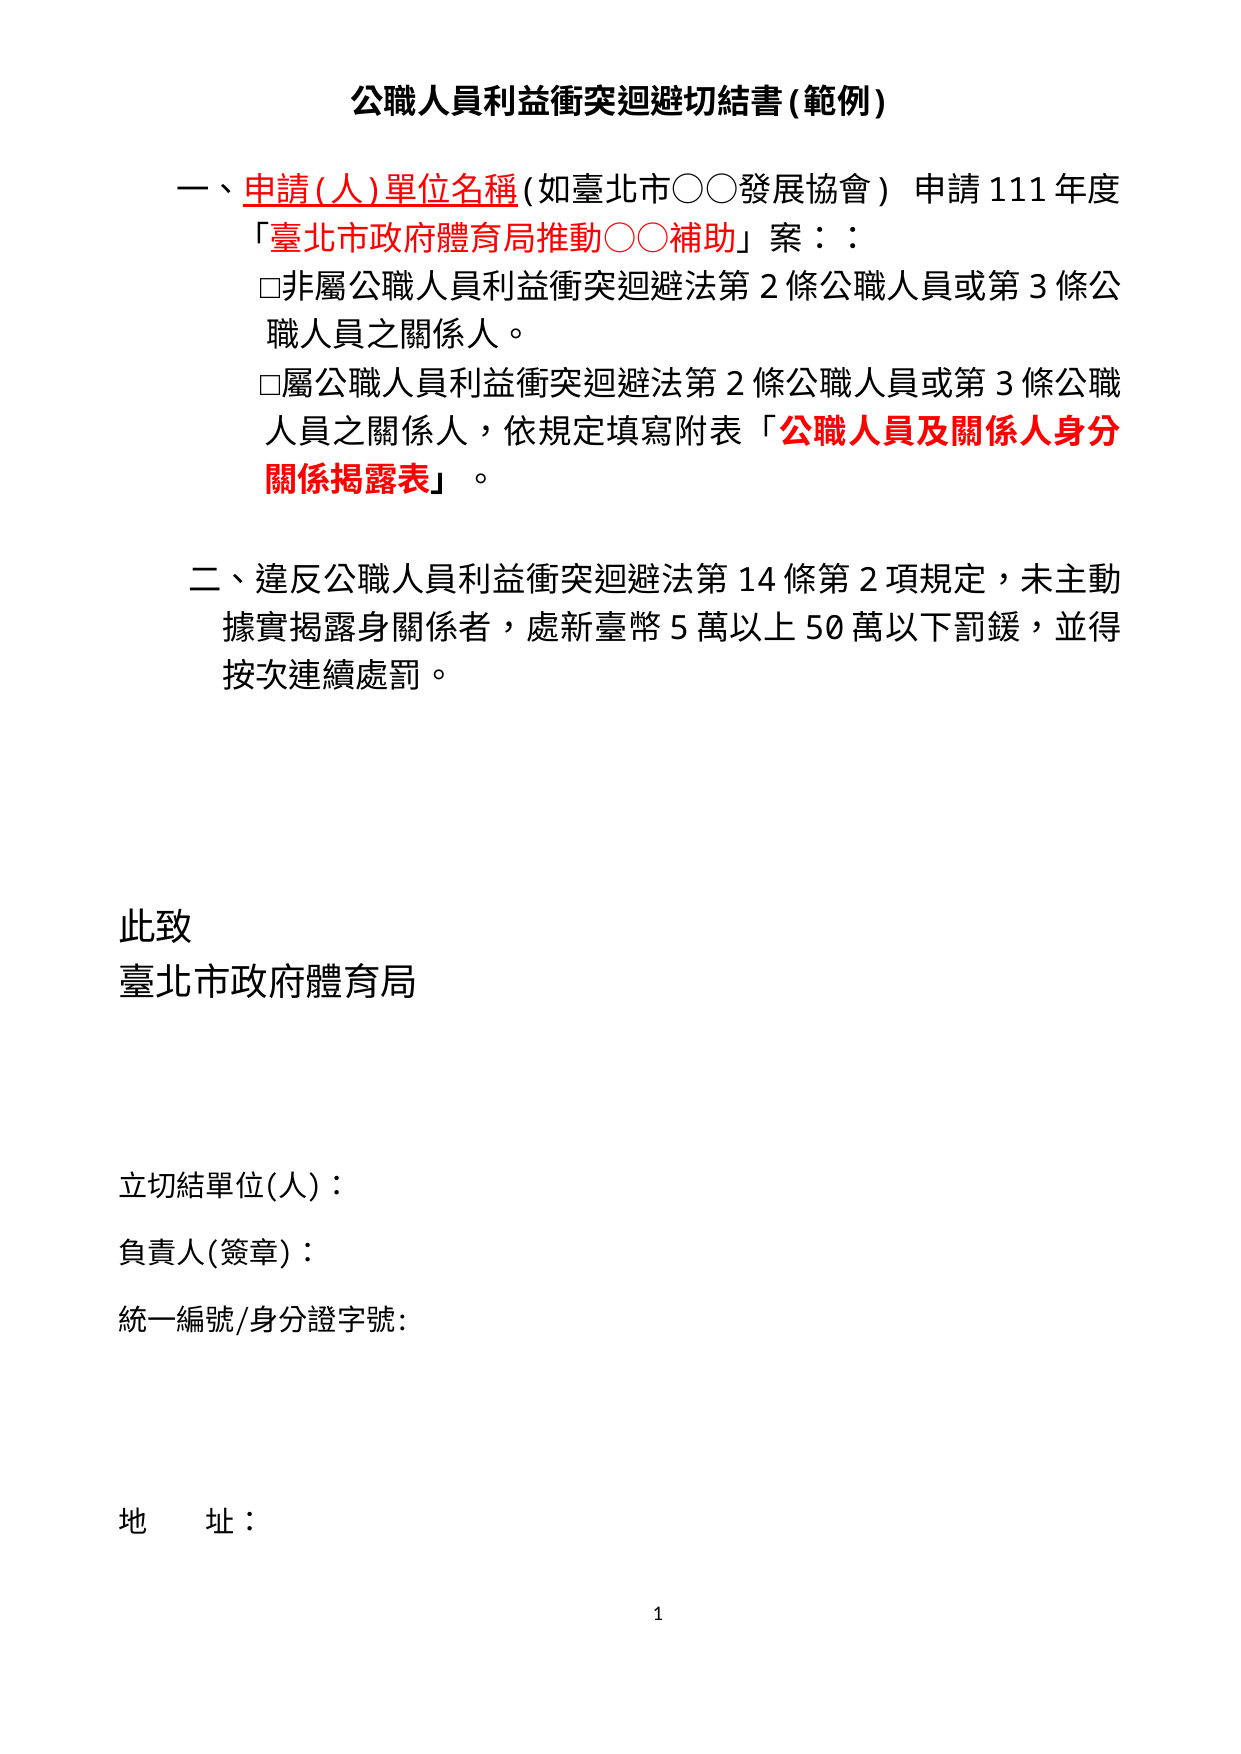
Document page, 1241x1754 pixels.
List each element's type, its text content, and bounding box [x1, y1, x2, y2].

subtitle 公職人員利益衝突迴避切結書(範例) [118, 75, 1122, 123]
text 此致 [118, 897, 1122, 952]
text 負責人(簽章)： [118, 1230, 1122, 1272]
text 一、申請(人)單位名稱(如臺北市○○發展協會) 申請111年度「臺北市政府體育局推動○○補助」案：： [118, 163, 1122, 260]
text 立切結單位(人)： [118, 1162, 1122, 1205]
text 地 址： [118, 1499, 1122, 1541]
text 二、違反公職人員利益衝突迴避法第14條第2項規定，未主動據實揭露身關係者，處新臺幣5萬以上50萬以下罰鍰，並得按次連續處罰。 [105, 552, 1122, 697]
text 臺北市政府體育局 [118, 952, 1122, 1006]
text □非屬公職人員利益衝突迴避法第2條公職人員或第3條公職人員之關係人。 [118, 260, 1122, 356]
text 統一編號/身分證字號: [118, 1297, 1122, 1339]
text □屬公職人員利益衝突迴避法第2條公職人員或第3條公職人員之關係人，依規定填寫附表「公職人員及關係人身分關係揭露表」。 [118, 356, 1122, 501]
